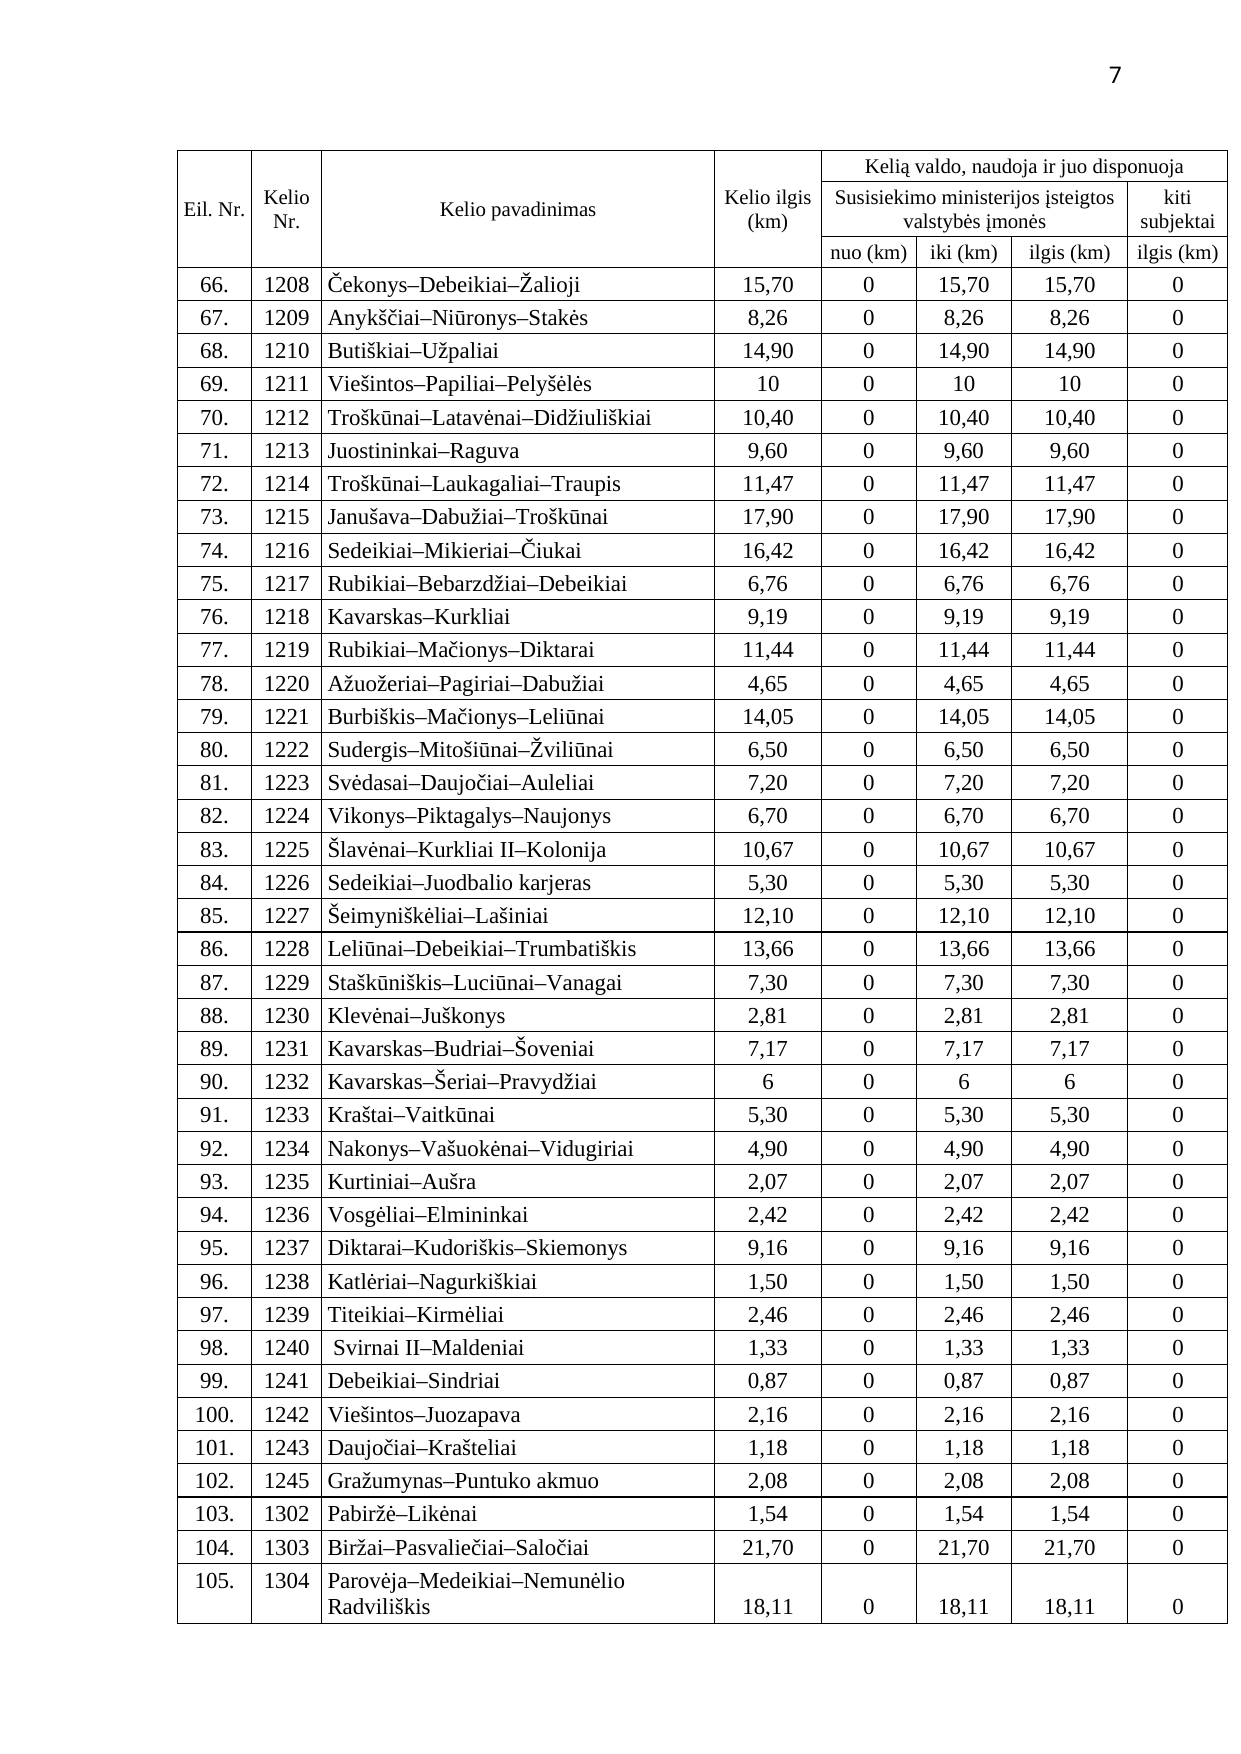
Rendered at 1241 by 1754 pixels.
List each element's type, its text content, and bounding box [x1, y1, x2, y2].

table_cell ilgis (km) [1012, 237, 1127, 267]
table_cell 0 [822, 933, 916, 965]
table_cell 2,08 [1012, 1464, 1127, 1496]
table_cell 6,50 [917, 733, 1011, 765]
table_cell 10,40 [1012, 401, 1127, 433]
table_cell 6,50 [715, 733, 821, 765]
table_cell 0 [1128, 1032, 1227, 1064]
table_cell Katlėriai–Nagurkiškiai [322, 1265, 714, 1297]
table_cell 97. [178, 1298, 251, 1330]
table_cell 0 [1128, 800, 1227, 832]
table_cell 79. [178, 700, 251, 732]
table_cell Leliūnai–Debeikiai–Trumbatiškis [322, 933, 714, 965]
table_cell 89. [178, 1032, 251, 1064]
table_cell 80. [178, 733, 251, 765]
table_cell 1213 [252, 434, 321, 466]
table_cell 0 [1128, 1365, 1227, 1397]
table_cell 0 [822, 401, 916, 433]
table_cell 5,30 [1012, 1099, 1127, 1131]
table_cell 105. [178, 1564, 251, 1622]
table_cell Kraštai–Vaitkūnai [322, 1099, 714, 1131]
table_cell 2,46 [715, 1298, 821, 1330]
table_cell 0 [822, 600, 916, 632]
table_cell Susisiekimo ministerijos įsteigtos valstybės įmonės [822, 182, 1127, 236]
table_cell 73. [178, 501, 251, 533]
table_cell 17,90 [1012, 501, 1127, 533]
table_cell Viešintos–Juozapava [322, 1398, 714, 1430]
table_cell 0 [1128, 268, 1227, 300]
table_cell 0 [822, 334, 916, 367]
table_cell 4,65 [715, 667, 821, 699]
table_cell 2,81 [917, 999, 1011, 1031]
table_cell 1216 [252, 534, 321, 566]
table_cell 1237 [252, 1232, 321, 1264]
table_cell 10,67 [1012, 833, 1127, 865]
table_cell 0 [822, 966, 916, 998]
table_cell iki (km) [917, 237, 1011, 267]
table_cell 0 [1128, 334, 1227, 367]
table_cell 8,26 [715, 301, 821, 333]
table_cell 9,16 [1012, 1232, 1127, 1264]
table_cell 9,19 [917, 600, 1011, 632]
table_cell 9,60 [1012, 434, 1127, 466]
table_cell 2,08 [715, 1464, 821, 1496]
table_cell 0 [1128, 999, 1227, 1031]
table_cell 0 [822, 1165, 916, 1197]
table_cell 1242 [252, 1398, 321, 1430]
table_cell 18,11 [715, 1564, 821, 1622]
table_cell Troškūnai–Laukagaliai–Traupis [322, 467, 714, 499]
table_cell 0 [822, 700, 916, 732]
table_cell 6 [715, 1065, 821, 1098]
table_cell 0 [1128, 899, 1227, 931]
table_cell 21,70 [917, 1531, 1011, 1563]
table_cell 75. [178, 567, 251, 599]
table_cell 1209 [252, 301, 321, 333]
table_cell 0 [1128, 966, 1227, 998]
table_cell 0 [822, 1065, 916, 1098]
table_cell 1234 [252, 1132, 321, 1164]
table_cell 0 [1128, 301, 1227, 333]
table_cell 0 [822, 1232, 916, 1264]
table_cell 9,19 [1012, 600, 1127, 632]
table_cell 74. [178, 534, 251, 566]
table_cell 67. [178, 301, 251, 333]
table_cell Janušava–Dabužiai–Troškūnai [322, 501, 714, 533]
table_cell 17,90 [715, 501, 821, 533]
table_header Kelio pavadinimas [322, 151, 714, 267]
table_cell 7,30 [715, 966, 821, 998]
table_cell 11,47 [1012, 467, 1127, 499]
table_cell 0 [1128, 467, 1227, 499]
table_cell 0 [822, 1464, 916, 1496]
table_cell 0 [1128, 1431, 1227, 1463]
table_cell 1,18 [715, 1431, 821, 1463]
table_cell 0,87 [917, 1365, 1011, 1397]
table_cell 6,70 [715, 800, 821, 832]
table_cell 68. [178, 334, 251, 367]
table_cell 10,40 [715, 401, 821, 433]
table_cell 0 [1128, 1132, 1227, 1164]
table_cell 1241 [252, 1365, 321, 1397]
table_cell 10 [1012, 368, 1127, 400]
table_cell 1226 [252, 866, 321, 898]
table_cell 17,90 [917, 501, 1011, 533]
table_cell 18,11 [917, 1564, 1011, 1622]
table_cell 0 [1128, 1331, 1227, 1363]
table_cell 8,26 [917, 301, 1011, 333]
table_cell 13,66 [917, 933, 1011, 965]
table_cell Burbiškis–Mačionys–Leliūnai [322, 700, 714, 732]
table_cell 0 [822, 1431, 916, 1463]
table_cell Anykščiai–Niūronys–Stakės [322, 301, 714, 333]
table_cell 1240 [252, 1331, 321, 1363]
table_cell 1,50 [715, 1265, 821, 1297]
table_cell 1228 [252, 933, 321, 965]
table_cell 0,87 [1012, 1365, 1127, 1397]
table_cell 0 [1128, 501, 1227, 533]
table_cell 12,10 [715, 899, 821, 931]
table_cell 1214 [252, 467, 321, 499]
table_cell Svirnai II–Maldeniai [322, 1331, 714, 1363]
table_cell 15,70 [1012, 268, 1127, 300]
table_cell 1236 [252, 1198, 321, 1231]
table_cell 0 [822, 1298, 916, 1330]
table_cell kiti subjektai [1128, 182, 1227, 236]
table_cell 10 [715, 368, 821, 400]
table_cell 2,07 [917, 1165, 1011, 1197]
table_cell 2,07 [715, 1165, 821, 1197]
table_cell 0 [822, 1331, 916, 1363]
table_cell Daujočiai–Krašteliai [322, 1431, 714, 1463]
table_cell 11,44 [1012, 634, 1127, 666]
table_cell 9,60 [917, 434, 1011, 466]
table_cell Kavarskas–Budriai–Šoveniai [322, 1032, 714, 1064]
table_cell 0 [1128, 1464, 1227, 1496]
table_cell 94. [178, 1198, 251, 1231]
table_cell 2,42 [917, 1198, 1011, 1231]
table_cell 9,19 [715, 600, 821, 632]
table_cell 5,30 [1012, 866, 1127, 898]
table_cell 5,30 [715, 866, 821, 898]
table_cell 76. [178, 600, 251, 632]
table_cell 0 [822, 800, 916, 832]
table_cell 99. [178, 1365, 251, 1397]
table_cell 15,70 [917, 268, 1011, 300]
table_cell 1304 [252, 1564, 321, 1622]
table_cell Svėdasai–Daujočiai–Auleliai [322, 766, 714, 798]
table_cell Vikonys–Piktagalys–Naujonys [322, 800, 714, 832]
table_cell 6,70 [1012, 800, 1127, 832]
table_cell 1,54 [917, 1498, 1011, 1529]
table_cell 0 [1128, 368, 1227, 400]
table_cell Butiškiai–Užpaliai [322, 334, 714, 367]
table_cell 0 [822, 268, 916, 300]
table_cell 66. [178, 268, 251, 300]
table_cell 1219 [252, 634, 321, 666]
table_cell 21,70 [715, 1531, 821, 1563]
table_cell 14,90 [1012, 334, 1127, 367]
table_cell 12,10 [917, 899, 1011, 931]
table_cell 7,30 [917, 966, 1011, 998]
table_cell 14,05 [1012, 700, 1127, 732]
table_cell 16,42 [917, 534, 1011, 566]
table_cell 1230 [252, 999, 321, 1031]
table_cell 0 [1128, 600, 1227, 632]
table_cell 82. [178, 800, 251, 832]
table_cell 1231 [252, 1032, 321, 1064]
table_cell 1,50 [917, 1265, 1011, 1297]
table_cell 0 [1128, 567, 1227, 599]
table_cell 1212 [252, 401, 321, 433]
table_cell Sedeikiai–Juodbalio karjeras [322, 866, 714, 898]
table_cell 11,47 [917, 467, 1011, 499]
table_cell 1239 [252, 1298, 321, 1330]
table_cell 0 [822, 1564, 916, 1622]
table_cell 4,65 [917, 667, 1011, 699]
table_cell 1217 [252, 567, 321, 599]
table_cell Sedeikiai–Mikieriai–Čiukai [322, 534, 714, 566]
table_cell 7,20 [917, 766, 1011, 798]
table_cell 5,30 [917, 866, 1011, 898]
table_cell 13,66 [715, 933, 821, 965]
table_cell Vosgėliai–Elmininkai [322, 1198, 714, 1231]
table_cell 4,90 [1012, 1132, 1127, 1164]
table_cell 104. [178, 1531, 251, 1563]
table_cell 11,44 [917, 634, 1011, 666]
table_cell 91. [178, 1099, 251, 1131]
table_cell 0 [822, 501, 916, 533]
table_cell Pabiržė–Likėnai [322, 1498, 714, 1529]
table_cell 4,90 [715, 1132, 821, 1164]
table_cell 0 [1128, 434, 1227, 466]
table_cell 0 [1128, 1531, 1227, 1563]
table_cell 95. [178, 1232, 251, 1264]
table_cell 0 [1128, 1232, 1227, 1264]
table_cell Šlavėnai–Kurkliai II–Kolonija [322, 833, 714, 865]
table_cell Staškūniškis–Luciūnai–Vanagai [322, 966, 714, 998]
table_header Eil. Nr. [178, 151, 251, 267]
table_cell 0 [822, 1198, 916, 1231]
table_cell 14,05 [917, 700, 1011, 732]
table_cell 18,11 [1012, 1564, 1127, 1622]
table_cell 0 [1128, 1398, 1227, 1430]
table_cell 14,90 [917, 334, 1011, 367]
table_cell 4,90 [917, 1132, 1011, 1164]
table_cell 96. [178, 1265, 251, 1297]
table_cell 1,54 [715, 1498, 821, 1529]
table_cell Ažuožeriai–Pagiriai–Dabužiai [322, 667, 714, 699]
table_cell 0 [822, 667, 916, 699]
table_cell 86. [178, 933, 251, 965]
table_cell 7,17 [715, 1032, 821, 1064]
table_cell 1223 [252, 766, 321, 798]
table_cell 77. [178, 634, 251, 666]
table_cell 7,17 [917, 1032, 1011, 1064]
table_cell Rubikiai–Bebarzdžiai–Debeikiai [322, 567, 714, 599]
table_cell 81. [178, 766, 251, 798]
table_cell 1,18 [1012, 1431, 1127, 1463]
table_cell 10,40 [917, 401, 1011, 433]
table_cell 9,60 [715, 434, 821, 466]
table_cell 0 [822, 1265, 916, 1297]
table_cell 0 [822, 899, 916, 931]
table_cell 0 [1128, 933, 1227, 965]
table_cell 0,87 [715, 1365, 821, 1397]
table_cell 87. [178, 966, 251, 998]
table_cell 0 [1128, 833, 1227, 865]
table_cell 0 [1128, 733, 1227, 765]
table_cell 0 [822, 1531, 916, 1563]
table_cell 1,18 [917, 1431, 1011, 1463]
table_cell 1229 [252, 966, 321, 998]
table_cell 103. [178, 1498, 251, 1529]
table_cell 0 [822, 534, 916, 566]
table_cell 0 [1128, 1564, 1227, 1622]
table_cell 1303 [252, 1531, 321, 1563]
table_cell 0 [1128, 1298, 1227, 1330]
table_cell 0 [1128, 1099, 1227, 1131]
table_cell 1233 [252, 1099, 321, 1131]
table_cell Šeimyniškėliai–Lašiniai [322, 899, 714, 931]
table_cell 0 [822, 833, 916, 865]
table_cell 1232 [252, 1065, 321, 1098]
table_cell 2,81 [1012, 999, 1127, 1031]
table_cell 2,81 [715, 999, 821, 1031]
table_cell 0 [822, 467, 916, 499]
table_cell 10,67 [917, 833, 1011, 865]
table_cell 9,16 [917, 1232, 1011, 1264]
table_cell 6 [1012, 1065, 1127, 1098]
table_cell 0 [1128, 401, 1227, 433]
table_cell 1221 [252, 700, 321, 732]
table_cell 6,76 [917, 567, 1011, 599]
table_cell 1235 [252, 1165, 321, 1197]
table_cell 7,17 [1012, 1032, 1127, 1064]
table_cell 7,20 [715, 766, 821, 798]
table_cell Rubikiai–Mačionys–Diktarai [322, 634, 714, 666]
table_cell 0 [822, 368, 916, 400]
table_cell Gražumynas–Puntuko akmuo [322, 1464, 714, 1496]
table_cell 98. [178, 1331, 251, 1363]
table_cell 0 [822, 567, 916, 599]
table_cell 2,08 [917, 1464, 1011, 1496]
table_cell 1215 [252, 501, 321, 533]
table_cell Kurtiniai–Aušra [322, 1165, 714, 1197]
table_cell 0 [1128, 1198, 1227, 1231]
table_cell 1225 [252, 833, 321, 865]
table_cell 14,05 [715, 700, 821, 732]
table_cell 0 [1128, 766, 1227, 798]
table_cell 88. [178, 999, 251, 1031]
table_cell 0 [822, 1498, 916, 1529]
table_cell 2,46 [1012, 1298, 1127, 1330]
table_cell Juostininkai–Raguva [322, 434, 714, 466]
table_cell Parovėja–Medeikiai–Nemunėlio Radviliškis [322, 1564, 714, 1622]
table_cell 69. [178, 368, 251, 400]
table_header Kelio Nr. [252, 151, 321, 267]
table_cell 78. [178, 667, 251, 699]
table_cell 2,42 [715, 1198, 821, 1231]
table_cell 5,30 [917, 1099, 1011, 1131]
table_cell 0 [822, 434, 916, 466]
table_cell 102. [178, 1464, 251, 1496]
table_cell Titeikiai–Kirmėliai [322, 1298, 714, 1330]
table_cell 0 [822, 1365, 916, 1397]
table_cell 1,33 [917, 1331, 1011, 1363]
table_cell 0 [1128, 866, 1227, 898]
table_cell 21,70 [1012, 1531, 1127, 1563]
table_cell 92. [178, 1132, 251, 1164]
table_header Kelio ilgis (km) [715, 151, 821, 267]
table_cell Troškūnai–Latavėnai–Didžiuliškiai [322, 401, 714, 433]
table_cell 2,16 [715, 1398, 821, 1430]
table_cell 0 [1128, 667, 1227, 699]
table_cell 1,33 [715, 1331, 821, 1363]
table_cell 13,66 [1012, 933, 1127, 965]
table_cell 16,42 [1012, 534, 1127, 566]
table_cell 0 [1128, 1265, 1227, 1297]
table_cell 1,54 [1012, 1498, 1127, 1529]
table_cell 2,16 [1012, 1398, 1127, 1430]
table_cell 1245 [252, 1464, 321, 1496]
table_cell 0 [1128, 1065, 1227, 1098]
table_cell 0 [1128, 634, 1227, 666]
table_cell 83. [178, 833, 251, 865]
table_cell Kavarskas–Kurkliai [322, 600, 714, 632]
table_cell 101. [178, 1431, 251, 1463]
table_cell 6 [917, 1065, 1011, 1098]
table_cell Biržai–Pasvaliečiai–Saločiai [322, 1531, 714, 1563]
table_cell 2,42 [1012, 1198, 1127, 1231]
table_cell 7,30 [1012, 966, 1127, 998]
table_cell Kavarskas–Šeriai–Pravydžiai [322, 1065, 714, 1098]
table_cell 1227 [252, 899, 321, 931]
table_cell 0 [822, 1132, 916, 1164]
table_cell 6,76 [1012, 567, 1127, 599]
table_cell Sudergis–Mitošiūnai–Žviliūnai [322, 733, 714, 765]
table_cell 1220 [252, 667, 321, 699]
table_cell 71. [178, 434, 251, 466]
table_cell 90. [178, 1065, 251, 1098]
table_cell 0 [822, 766, 916, 798]
table_cell nuo (km) [822, 237, 916, 267]
table_cell 93. [178, 1165, 251, 1197]
table_cell 15,70 [715, 268, 821, 300]
table_cell 2,16 [917, 1398, 1011, 1430]
table_cell 6,76 [715, 567, 821, 599]
table_cell 0 [1128, 534, 1227, 566]
table_cell 5,30 [715, 1099, 821, 1131]
table_cell Čekonys–Debeikiai–Žalioji [322, 268, 714, 300]
table_cell 2,07 [1012, 1165, 1127, 1197]
table_cell 0 [1128, 1165, 1227, 1197]
table_cell 1243 [252, 1431, 321, 1463]
table_cell 1238 [252, 1265, 321, 1297]
table_cell 1218 [252, 600, 321, 632]
table_cell 16,42 [715, 534, 821, 566]
table_cell Klevėnai–Juškonys [322, 999, 714, 1031]
table_cell 14,90 [715, 334, 821, 367]
table_cell 0 [1128, 700, 1227, 732]
table_cell 1222 [252, 733, 321, 765]
table_cell 72. [178, 467, 251, 499]
table_cell 6,50 [1012, 733, 1127, 765]
table_cell 1211 [252, 368, 321, 400]
table_cell 1,50 [1012, 1265, 1127, 1297]
table_cell 11,44 [715, 634, 821, 666]
table_cell 0 [1128, 1498, 1227, 1529]
table_cell Viešintos–Papiliai–Pelyšėlės [322, 368, 714, 400]
table_cell 100. [178, 1398, 251, 1430]
table_header Kelią valdo, naudoja ir juo disponuoja [822, 151, 1227, 181]
table_cell 9,16 [715, 1232, 821, 1264]
table_cell 1224 [252, 800, 321, 832]
table_cell 0 [822, 866, 916, 898]
table_cell 84. [178, 866, 251, 898]
table_cell 0 [822, 1099, 916, 1131]
table_cell 7,20 [1012, 766, 1127, 798]
table_cell 8,26 [1012, 301, 1127, 333]
table_cell 0 [822, 733, 916, 765]
table_cell 0 [822, 301, 916, 333]
table_cell ilgis (km) [1128, 237, 1227, 267]
table_cell 0 [822, 1032, 916, 1064]
table_cell 1,33 [1012, 1331, 1127, 1363]
table_cell 0 [822, 999, 916, 1031]
table_cell 11,47 [715, 467, 821, 499]
table_cell 10,67 [715, 833, 821, 865]
table_cell 1208 [252, 268, 321, 300]
table_cell Nakonys–Vašuokėnai–Vidugiriai [322, 1132, 714, 1164]
table_cell 1302 [252, 1498, 321, 1529]
table_cell 6,70 [917, 800, 1011, 832]
table_cell Diktarai–Kudoriškis–Skiemonys [322, 1232, 714, 1264]
table_cell 0 [822, 634, 916, 666]
table_cell Debeikiai–Sindriai [322, 1365, 714, 1397]
table_cell 2,46 [917, 1298, 1011, 1330]
table_cell 10 [917, 368, 1011, 400]
table_cell 1210 [252, 334, 321, 367]
table_cell 85. [178, 899, 251, 931]
table_cell 70. [178, 401, 251, 433]
table_cell 4,65 [1012, 667, 1127, 699]
table_cell 0 [822, 1398, 916, 1430]
table_cell 12,10 [1012, 899, 1127, 931]
